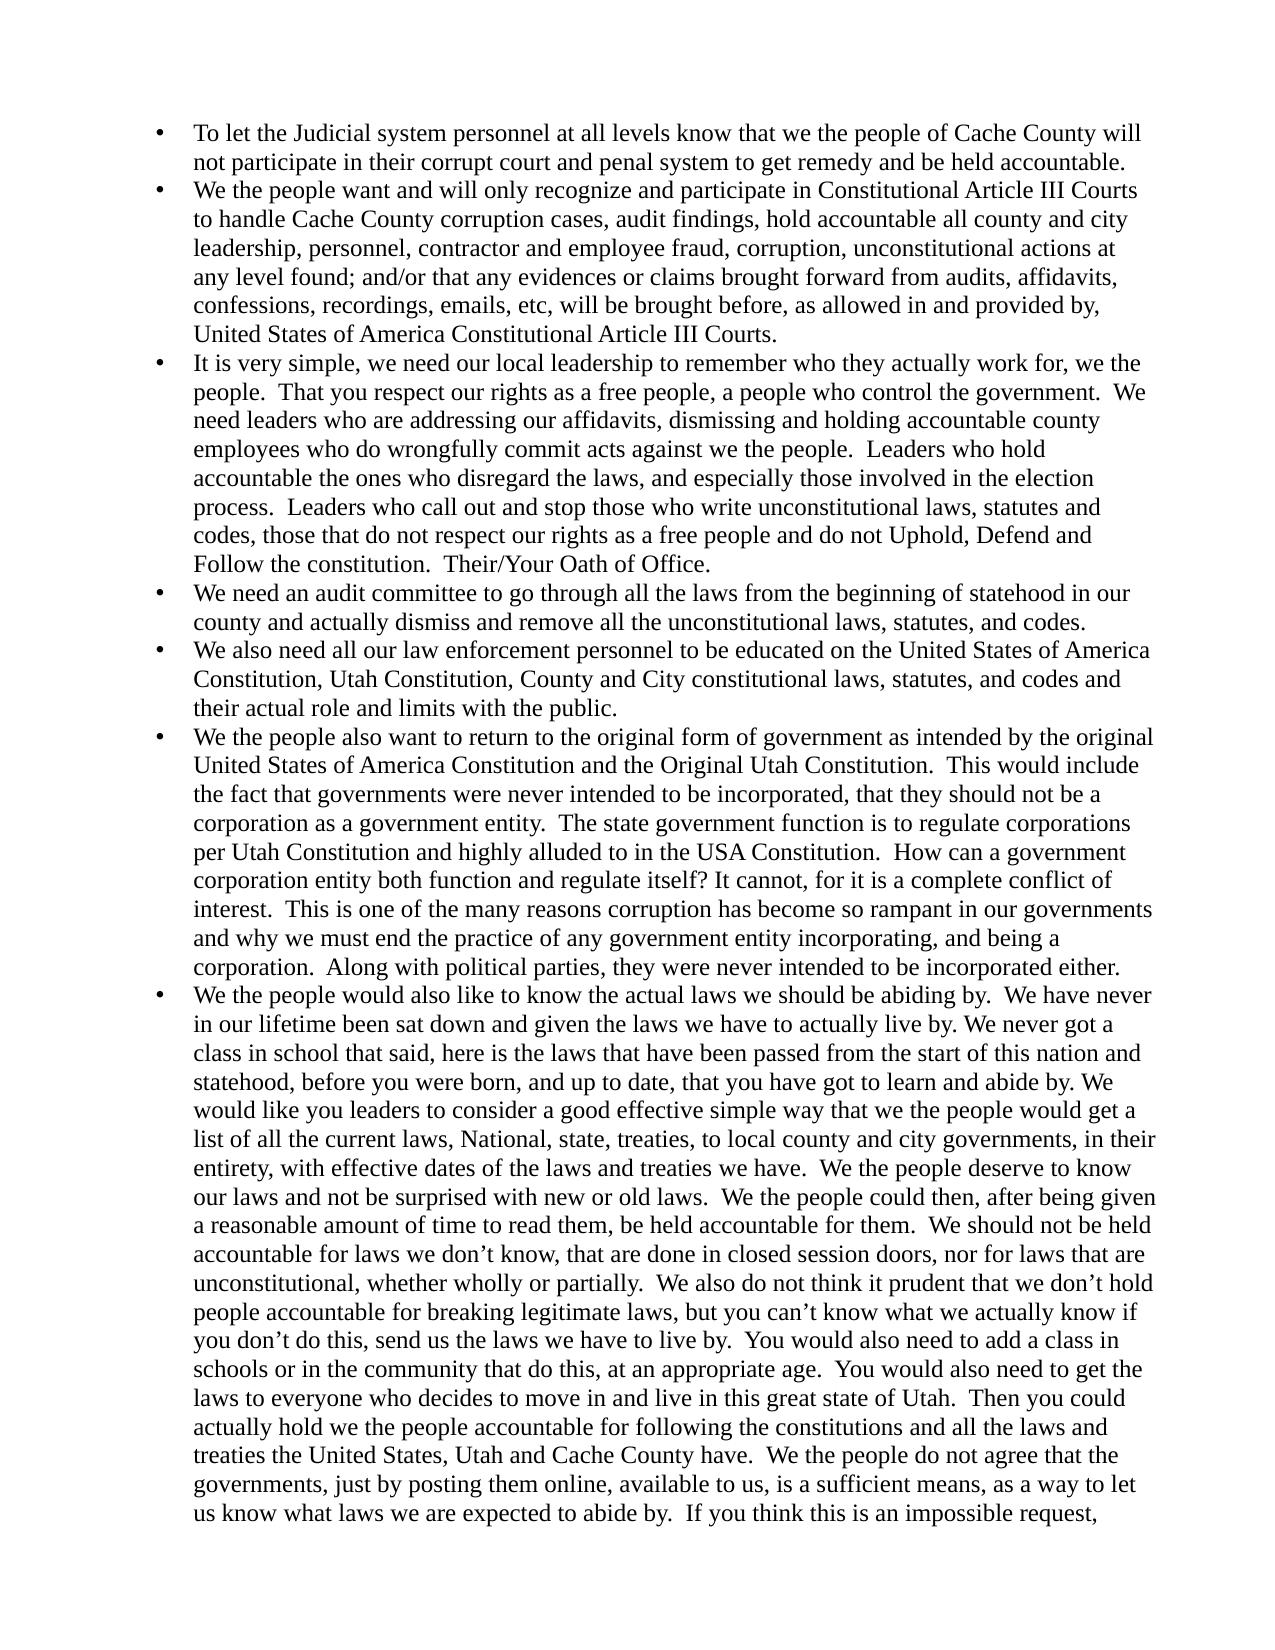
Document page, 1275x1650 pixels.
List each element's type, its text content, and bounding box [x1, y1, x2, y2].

list We the people would also like to know the actual laws we should be abiding by. We have never in our lifetime been sat down and given the laws we have to actually live by. We never got a class in school that said, here is the laws that have been passed from the start of this nation and statehood, before you were born, and up to date, that you have got to learn and abide by. We would like you leaders to consider a good effective simple way that we the people would get a list of all the current laws, National, state, treaties, to local county and city governments, in their entirety, with effective dates of the laws and treaties we have. We the people deserve to know our laws and not be surprised with new or old laws. We the people could then, after being given a reasonable amount of time to read them, be held accountable for them. We should not be held accountable for laws we don’t know, that are done in closed session doors, nor for laws that are unconstitutional, whether wholly or partially. We also do not think it prudent that we don’t hold people accountable for breaking legitimate laws, but you can’t know what we actually know if you don’t do this, send us the laws we have to live by. You would also need to add a class in schools or in the community that do this, at an appropriate age. You would also need to get the laws to everyone who decides to move in and live in this great state of Utah. Then you could actually hold we the people accountable for following the constitutions and all the laws and treaties the United States, Utah and Cache County have. We the people do not agree that the governments, just by posting them online, available to us, is a sufficient means, as a way to let us know what laws we are expected to abide by. If you think this is an impossible request, [156, 981, 1157, 1527]
list We the people also want to return to the original form of government as intended by the original United States of America Constitution and the Original Utah Constitution. This would include the fact that governments were never intended to be incorporated, that they should not be a corporation as a government entity. The state government function is to regulate corporations per Utah Constitution and highly alluded to in the USA Constitution. How can a government corporation entity both function and regulate itself? It cannot, for it is a complete conflict of interest. This is one of the many reasons corruption has become so rampant in our governments and why we must end the practice of any government entity incorporating, and being a corporation. Along with political parties, they were never intended to be incorporated either. [156, 722, 1157, 981]
list To let the Judicial system personnel at all levels know that we the people of Cache County will not participate in their corrupt court and penal system to get remedy and be held accountable. [156, 118, 1157, 176]
list We also need all our law enforcement personnel to be educated on the United States of America Constitution, Utah Constitution, County and City constitutional laws, statutes, and codes and their actual role and limits with the public. [156, 636, 1157, 722]
list We the people want and will only recognize and participate in Constitutional Article III Courts to handle Cache County corruption cases, audit findings, hold accountable all county and city leadership, personnel, contractor and employee fraud, corruption, unconstitutional actions at any level found; and/or that any evidences or claims brought forward from audits, affidavits, confessions, recordings, emails, etc, will be brought before, as allowed in and provided by, United States of America Constitutional Article III Courts. [156, 176, 1157, 348]
list It is very simple, we need our local leadership to remember who they actually work for, we the people. That you respect our rights as a free people, a people who control the government. We need leaders who are addressing our affidavits, dismissing and holding accountable county employees who do wrongfully commit acts against we the people. Leaders who hold accountable the ones who disregard the laws, and especially those involved in the election process. Leaders who call out and stop those who write unconstitutional laws, statutes and codes, those that do not respect our rights as a free people and do not Uphold, Defend and Follow the constitution. Their/Your Oath of Office. [156, 348, 1157, 578]
list We need an audit committee to go through all the laws from the beginning of statehood in our county and actually dismiss and remove all the unconstitutional laws, statutes, and codes. [156, 578, 1157, 636]
